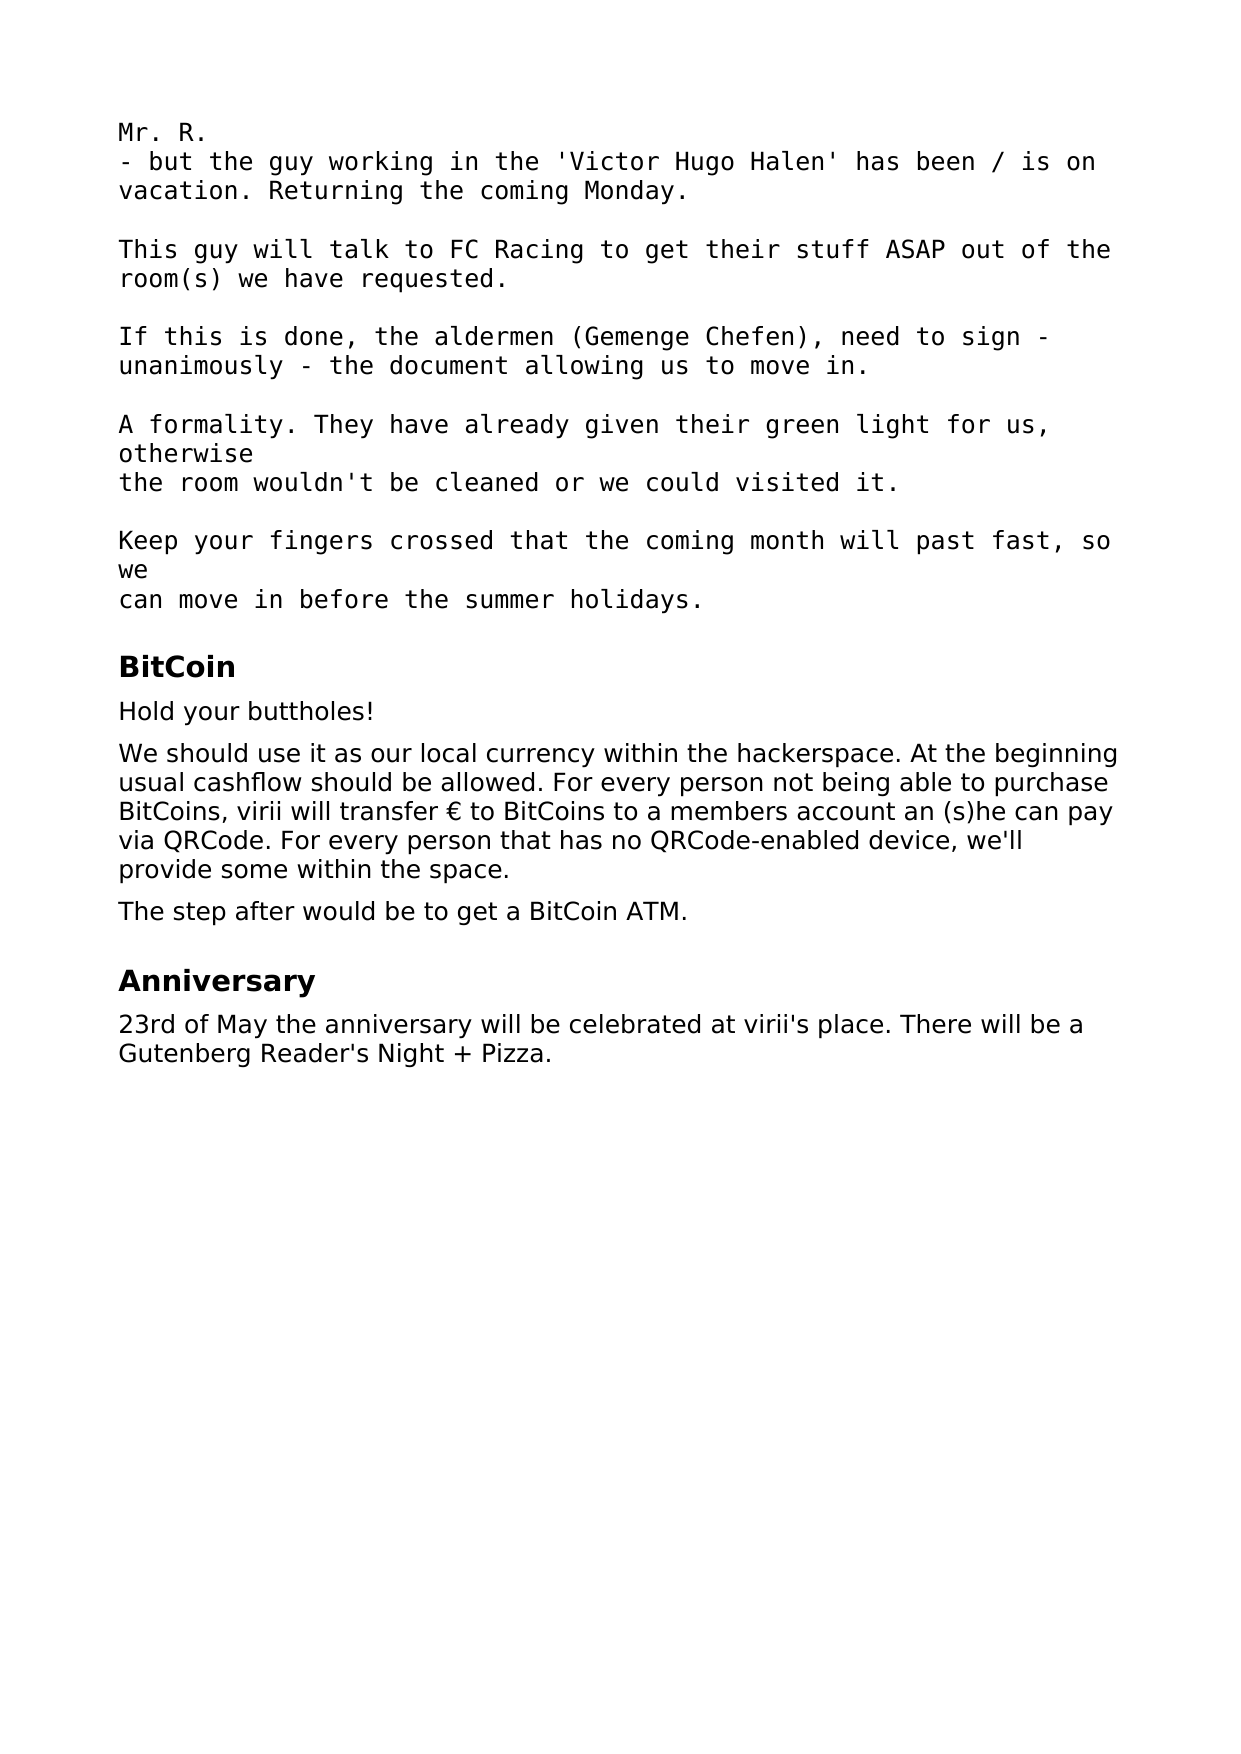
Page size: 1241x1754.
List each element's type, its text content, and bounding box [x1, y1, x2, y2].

subtitle BitCoin [118, 651, 1122, 685]
text Hold your buttholes! [118, 697, 1122, 726]
text - Mr. R. - but the guy working in the 'Victor Hugo Halen' has been / is on vacation. Returning the coming Monday. This guy will talk to FC Racing to get their stuff ASAP out of the room(s) we have requested. If this is done, the aldermen (Gemenge Chefen), need to sign - unanimously - the document allowing us to move in. A formality. They have already given their green light for us, otherwise the room wouldn't be cleaned or we could visited it. Keep your fingers crossed that the coming month will past fast, so we can move in before the summer holidays. [118, 118, 1122, 614]
text 23rd of May the anniversary will be celebrated at virii's place. There will be a Gutenberg Reader's Night + Pizza. [118, 1010, 1122, 1069]
text The step after would be to get a BitCoin ATM. [118, 897, 1122, 926]
subtitle Anniversary [118, 964, 1122, 998]
text We should use it as our local currency within the hackerspace. At the beginning usual cashflow should be allowed. For every person not being able to purchase BitCoins, virii will transfer € to BitCoins to a members account an (s)he can pay via QRCode. For every person that has no QRCode-enabled device, we'll provide some within the space. [118, 739, 1122, 885]
